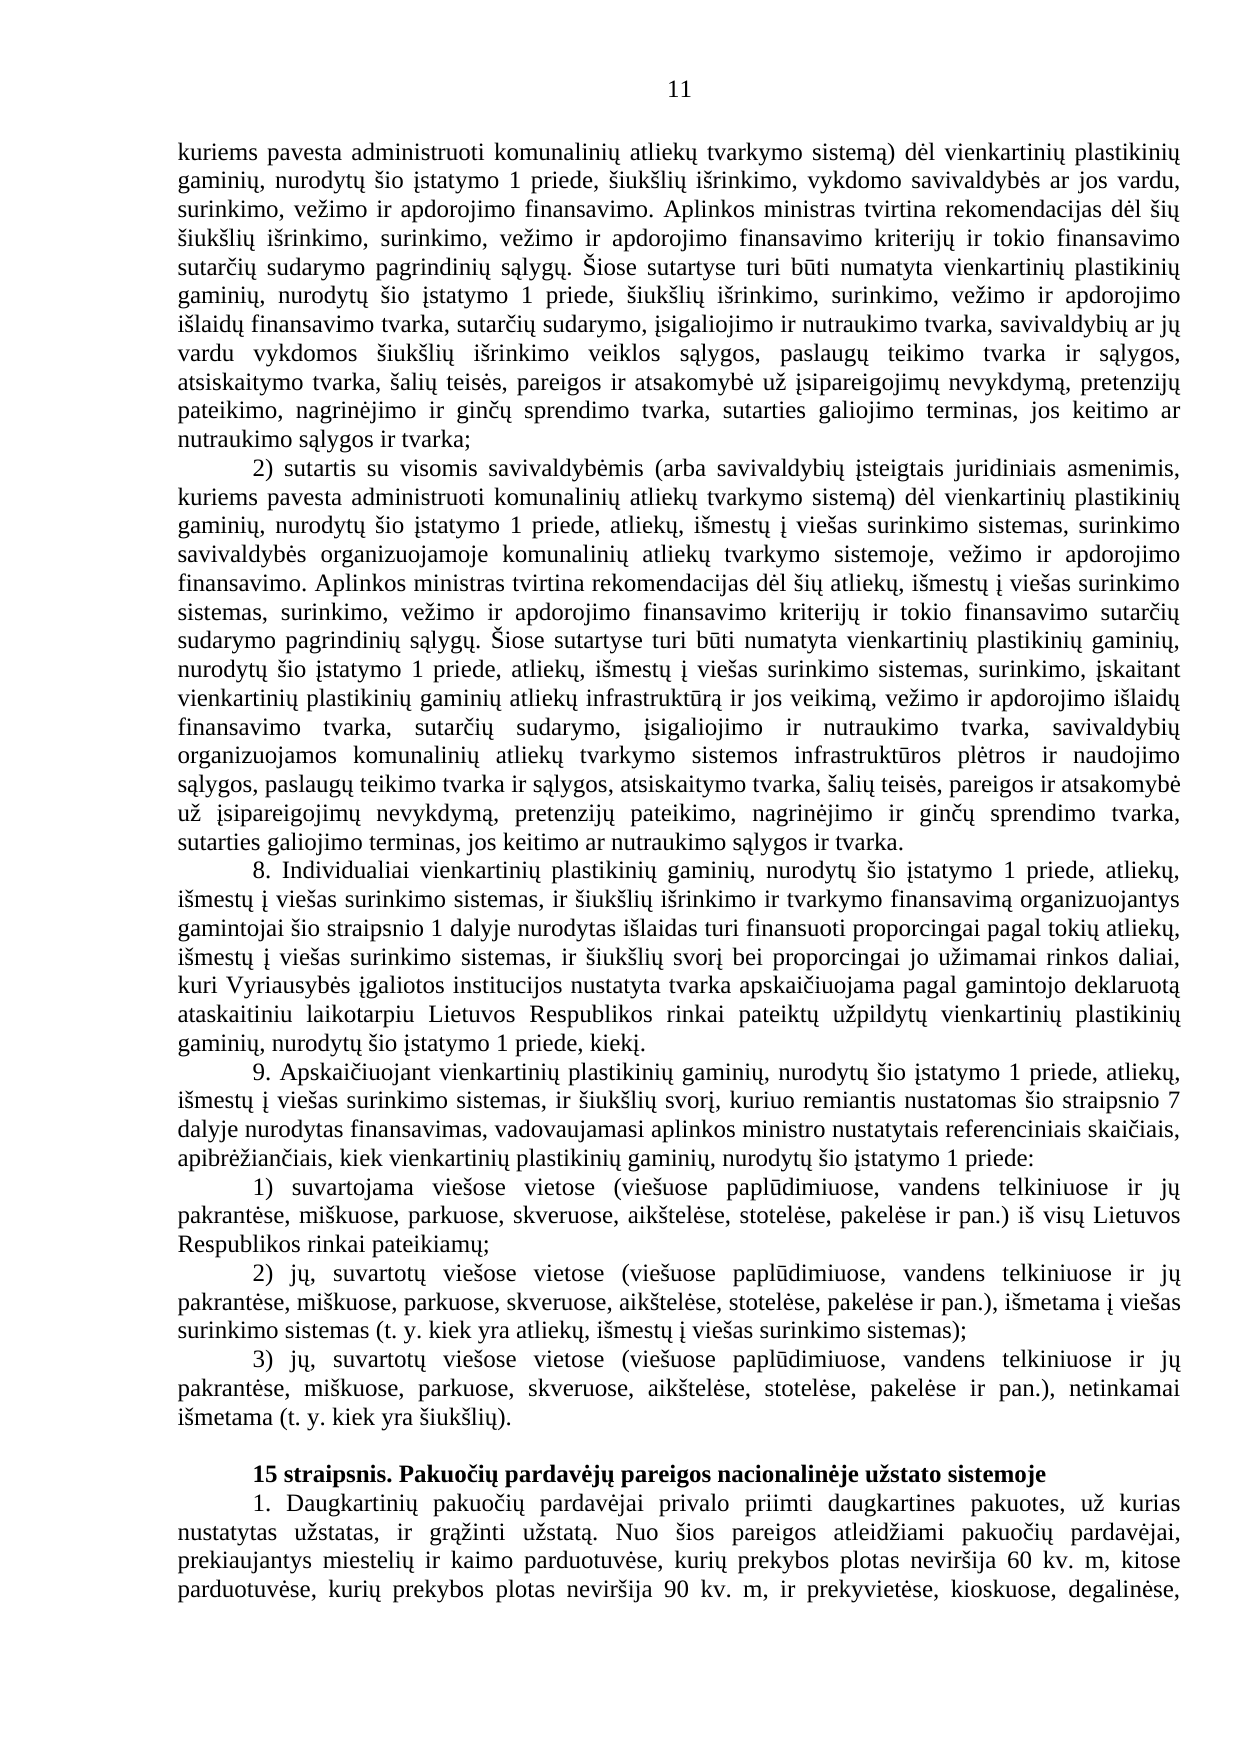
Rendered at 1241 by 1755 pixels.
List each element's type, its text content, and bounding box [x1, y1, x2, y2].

text 1. Daugkartinių pakuočių pardavėjai privalo priimti daugkartines pakuotes, už kurias nustatytas užstatas, ir grąžinti užstatą. Nuo šios pareigos atleidžiami pakuočių pardavėjai, prekiaujantys miestelių ir kaimo parduotuvėse, kurių prekybos plotas neviršija 60 kv. m, kitose parduotuvėse, kurių prekybos plotas neviršija 90 kv. m, ir prekyvietėse, kioskuose, degalinėse, [177, 1488, 1181, 1603]
text 15 straipsnis. Pakuočių pardavėjų pareigos nacionalinėje užstato sistemoje [177, 1459, 1181, 1488]
text 2) sutartis su visomis savivaldybėmis (arba savivaldybių įsteigtais juridiniais asmenimis, kuriems pavesta administruoti komunalinių atliekų tvarkymo sistemą) dėl vienkartinių plastikinių gaminių, nurodytų šio įstatymo 1 priede, atliekų, išmestų į viešas surinkimo sistemas, surinkimo savivaldybės organizuojamoje komunalinių atliekų tvarkymo sistemoje, vežimo ir apdorojimo finansavimo. Aplinkos ministras tvirtina rekomendacijas dėl šių atliekų, išmestų į viešas surinkimo sistemas, surinkimo, vežimo ir apdorojimo finansavimo kriterijų ir tokio finansavimo sutarčių sudarymo pagrindinių sąlygų. Šiose sutartyse turi būti numatyta vienkartinių plastikinių gaminių, nurodytų šio įstatymo 1 priede, atliekų, išmestų į viešas surinkimo sistemas, surinkimo, įskaitant vienkartinių plastikinių gaminių atliekų infrastruktūrą ir jos veikimą, vežimo ir apdorojimo išlaidų finansavimo tvarka, sutarčių sudarymo, įsigaliojimo ir nutraukimo tvarka, savivaldybių organizuojamos komunalinių atliekų tvarkymo sistemos infrastruktūros plėtros ir naudojimo sąlygos, paslaugų teikimo tvarka ir sąlygos, atsiskaitymo tvarka, šalių teisės, pareigos ir atsakomybė už įsipareigojimų nevykdymą, pretenzijų pateikimo, nagrinėjimo ir ginčų sprendimo tvarka, sutarties galiojimo terminas, jos keitimo ar nutraukimo sąlygos ir tvarka. [177, 453, 1181, 855]
text 8. Individualiai vienkartinių plastikinių gaminių, nurodytų šio įstatymo 1 priede, atliekų, išmestų į viešas surinkimo sistemas, ir šiukšlių išrinkimo ir tvarkymo finansavimą organizuojantys gamintojai šio straipsnio 1 dalyje nurodytas išlaidas turi finansuoti proporcingai pagal tokių atliekų, išmestų į viešas surinkimo sistemas, ir šiukšlių svorį bei proporcingai jo užimamai rinkos daliai, kuri Vyriausybės įgaliotos institucijos nustatyta tvarka apskaičiuojama pagal gamintojo deklaruotą ataskaitiniu laikotarpiu Lietuvos Respublikos rinkai pateiktų užpildytų vienkartinių plastikinių gaminių, nurodytų šio įstatymo 1 priede, kiekį. [177, 855, 1181, 1057]
text 3) jų, suvartotų viešose vietose (viešuose paplūdimiuose, vandens telkiniuose ir jų pakrantėse, miškuose, parkuose, skveruose, aikštelėse, stotelėse, pakelėse ir pan.), netinkamai išmetama (t. y. kiek yra šiukšlių). [177, 1344, 1181, 1430]
text 2) jų, suvartotų viešose vietose (viešuose paplūdimiuose, vandens telkiniuose ir jų pakrantėse, miškuose, parkuose, skveruose, aikštelėse, stotelėse, pakelėse ir pan.), išmetama į viešas surinkimo sistemas (t. y. kiek yra atliekų, išmestų į viešas surinkimo sistemas); [177, 1258, 1181, 1344]
text 9. Apskaičiuojant vienkartinių plastikinių gaminių, nurodytų šio įstatymo 1 priede, atliekų, išmestų į viešas surinkimo sistemas, ir šiukšlių svorį, kuriuo remiantis nustatomas šio straipsnio 7 dalyje nurodytas finansavimas, vadovaujamasi aplinkos ministro nustatytais referenciniais skaičiais, apibrėžiančiais, kiek vienkartinių plastikinių gaminių, nurodytų šio įstatymo 1 priede: [177, 1057, 1181, 1172]
text kuriems pavesta administruoti komunalinių atliekų tvarkymo sistemą) dėl vienkartinių plastikinių gaminių, nurodytų šio įstatymo 1 priede, šiukšlių išrinkimo, vykdomo savivaldybės ar jos vardu, surinkimo, vežimo ir apdorojimo finansavimo. Aplinkos ministras tvirtina rekomendacijas dėl šių šiukšlių išrinkimo, surinkimo, vežimo ir apdorojimo finansavimo kriterijų ir tokio finansavimo sutarčių sudarymo pagrindinių sąlygų. Šiose sutartyse turi būti numatyta vienkartinių plastikinių gaminių, nurodytų šio įstatymo 1 priede, šiukšlių išrinkimo, surinkimo, vežimo ir apdorojimo išlaidų finansavimo tvarka, sutarčių sudarymo, įsigaliojimo ir nutraukimo tvarka, savivaldybių ar jų vardu vykdomos šiukšlių išrinkimo veiklos sąlygos, paslaugų teikimo tvarka ir sąlygos, atsiskaitymo tvarka, šalių teisės, pareigos ir atsakomybė už įsipareigojimų nevykdymą, pretenzijų pateikimo, nagrinėjimo ir ginčų sprendimo tvarka, sutarties galiojimo terminas, jos keitimo ar nutraukimo sąlygos ir tvarka; [177, 137, 1181, 453]
text 1) suvartojama viešose vietose (viešuose paplūdimiuose, vandens telkiniuose ir jų pakrantėse, miškuose, parkuose, skveruose, aikštelėse, stotelėse, pakelėse ir pan.) iš visų Lietuvos Respublikos rinkai pateikiamų; [177, 1172, 1181, 1258]
